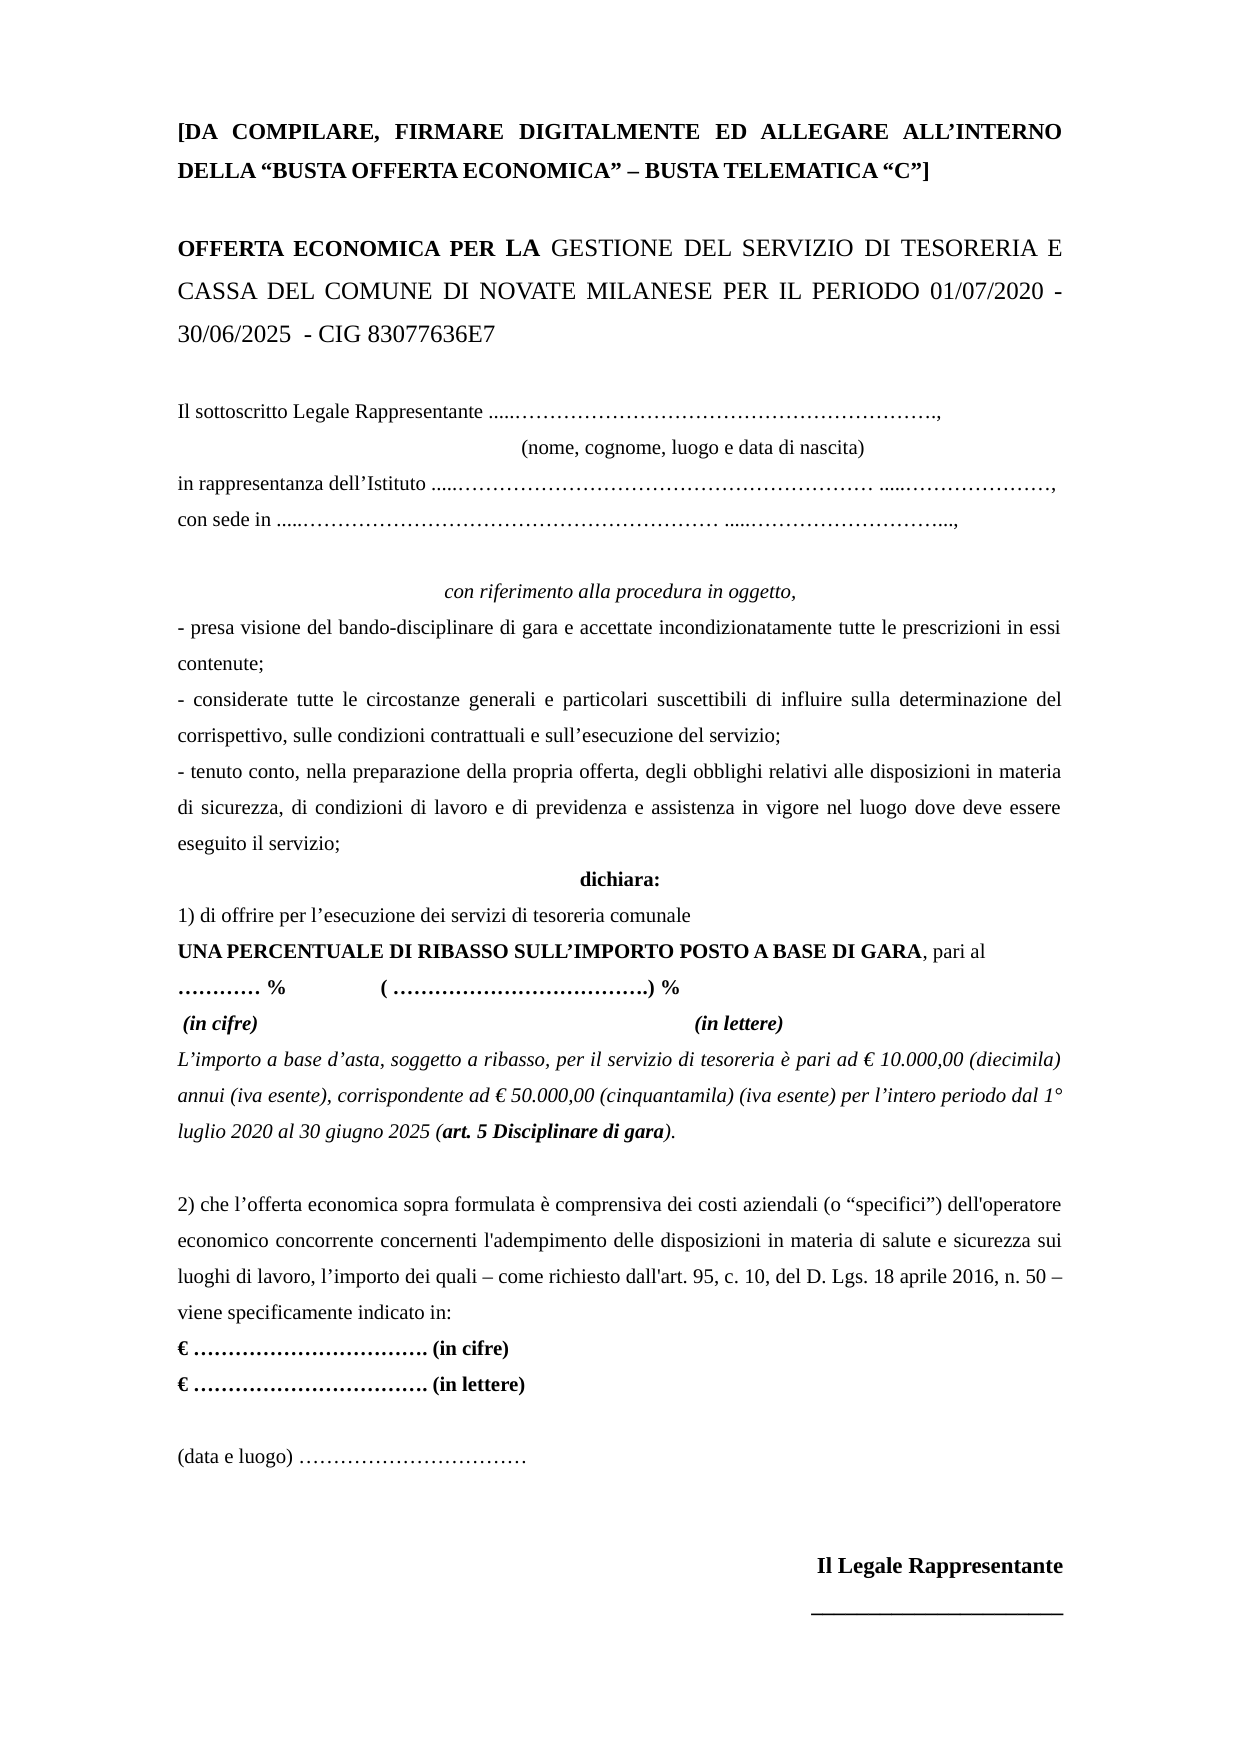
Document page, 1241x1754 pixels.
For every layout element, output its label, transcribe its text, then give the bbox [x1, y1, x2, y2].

text ______________________ [177, 1591, 1063, 1618]
text [DA COMPILARE, FIRMARE DIGITALMENTE ED ALLEGARE ALL’INTERNO DELLA “BUSTA OFFERTA ECONOMICA” – BUSTA TELEMATICA “C”] [177, 118, 1063, 184]
text dichiara: [177, 867, 1063, 891]
text in rappresentanza dell’Istituto .....…………………………………………………… .....…………………, [177, 471, 1063, 495]
text 2) che l’offerta economica sopra formulata è comprensiva dei costi aziendali (o “specifici”) dell'operatore economico concorrente concernenti l'adempimento delle disposizioni in materia di salute e sicurezza sui luoghi di lavoro, l’importo dei quali – come richiesto dall'art. 95, c. 10, del D. Lgs. 18 aprile 2016, n. 50 – viene specificamente indicato in: [177, 1191, 1063, 1324]
text - tenuto conto, nella preparazione della propria offerta, degli obblighi relativi alle disposizioni in materia di sicurezza, di condizioni di lavoro e di previdenza e assistenza in vigore nel luogo dove deve essere eseguito il servizio; [177, 759, 1063, 855]
text L’importo a base d’asta, soggetto a ribasso, per il servizio di tesoreria è pari ad € 10.000,00 (diecimila) annui (iva esente), corrispondente ad € 50.000,00 (cinquantamila) (iva esente) per l’intero periodo dal 1° luglio 2020 al 30 giugno 2025 (art. 5 Disciplinare di gara). [177, 1047, 1063, 1143]
text 1) di offrire per l’esecuzione dei servizi di tesoreria comunale [177, 903, 1063, 927]
text Il sottoscritto Legale Rappresentante .....……………………………………………………., [177, 398, 1063, 423]
text (in cifre) (in lettere) [177, 1011, 1063, 1035]
text - considerate tutte le circostanze generali e particolari suscettibili di influire sulla determinazione del corrispettivo, sulle condizioni contrattuali e sull’esecuzione del servizio; [177, 687, 1063, 747]
text € ……………………………. (in lettere) [177, 1372, 1063, 1396]
text OFFERTA ECONOMICA PER LA GESTIONE DEL SERVIZIO DI TESORERIA E CASSA DEL COMUNE DI NOVATE MILANESE PER IL PERIODO 01/07/2020 - 30/06/2025 - CIG 83077636E7 [177, 233, 1063, 348]
text Il Legale Rappresentante [177, 1552, 1063, 1578]
text con riferimento alla procedura in oggetto, [177, 579, 1063, 603]
text (nome, cognome, luogo e data di nascita) [177, 434, 1063, 459]
text (data e luogo) …………………………… [177, 1444, 1063, 1468]
text € ……………………………. (in cifre) [177, 1336, 1063, 1360]
text con sede in .....…………………………………………………… .....………………………..., [177, 507, 1063, 531]
text - presa visione del bando-disciplinare di gara e accettate incondizionatamente tutte le prescrizioni in essi contenute; [177, 615, 1063, 675]
text ………… % ( ……………………………….) % [177, 975, 1063, 999]
text UNA PERCENTUALE DI RIBASSO SULL’IMPORTO POSTO A BASE DI GARA, pari al [177, 939, 1063, 963]
